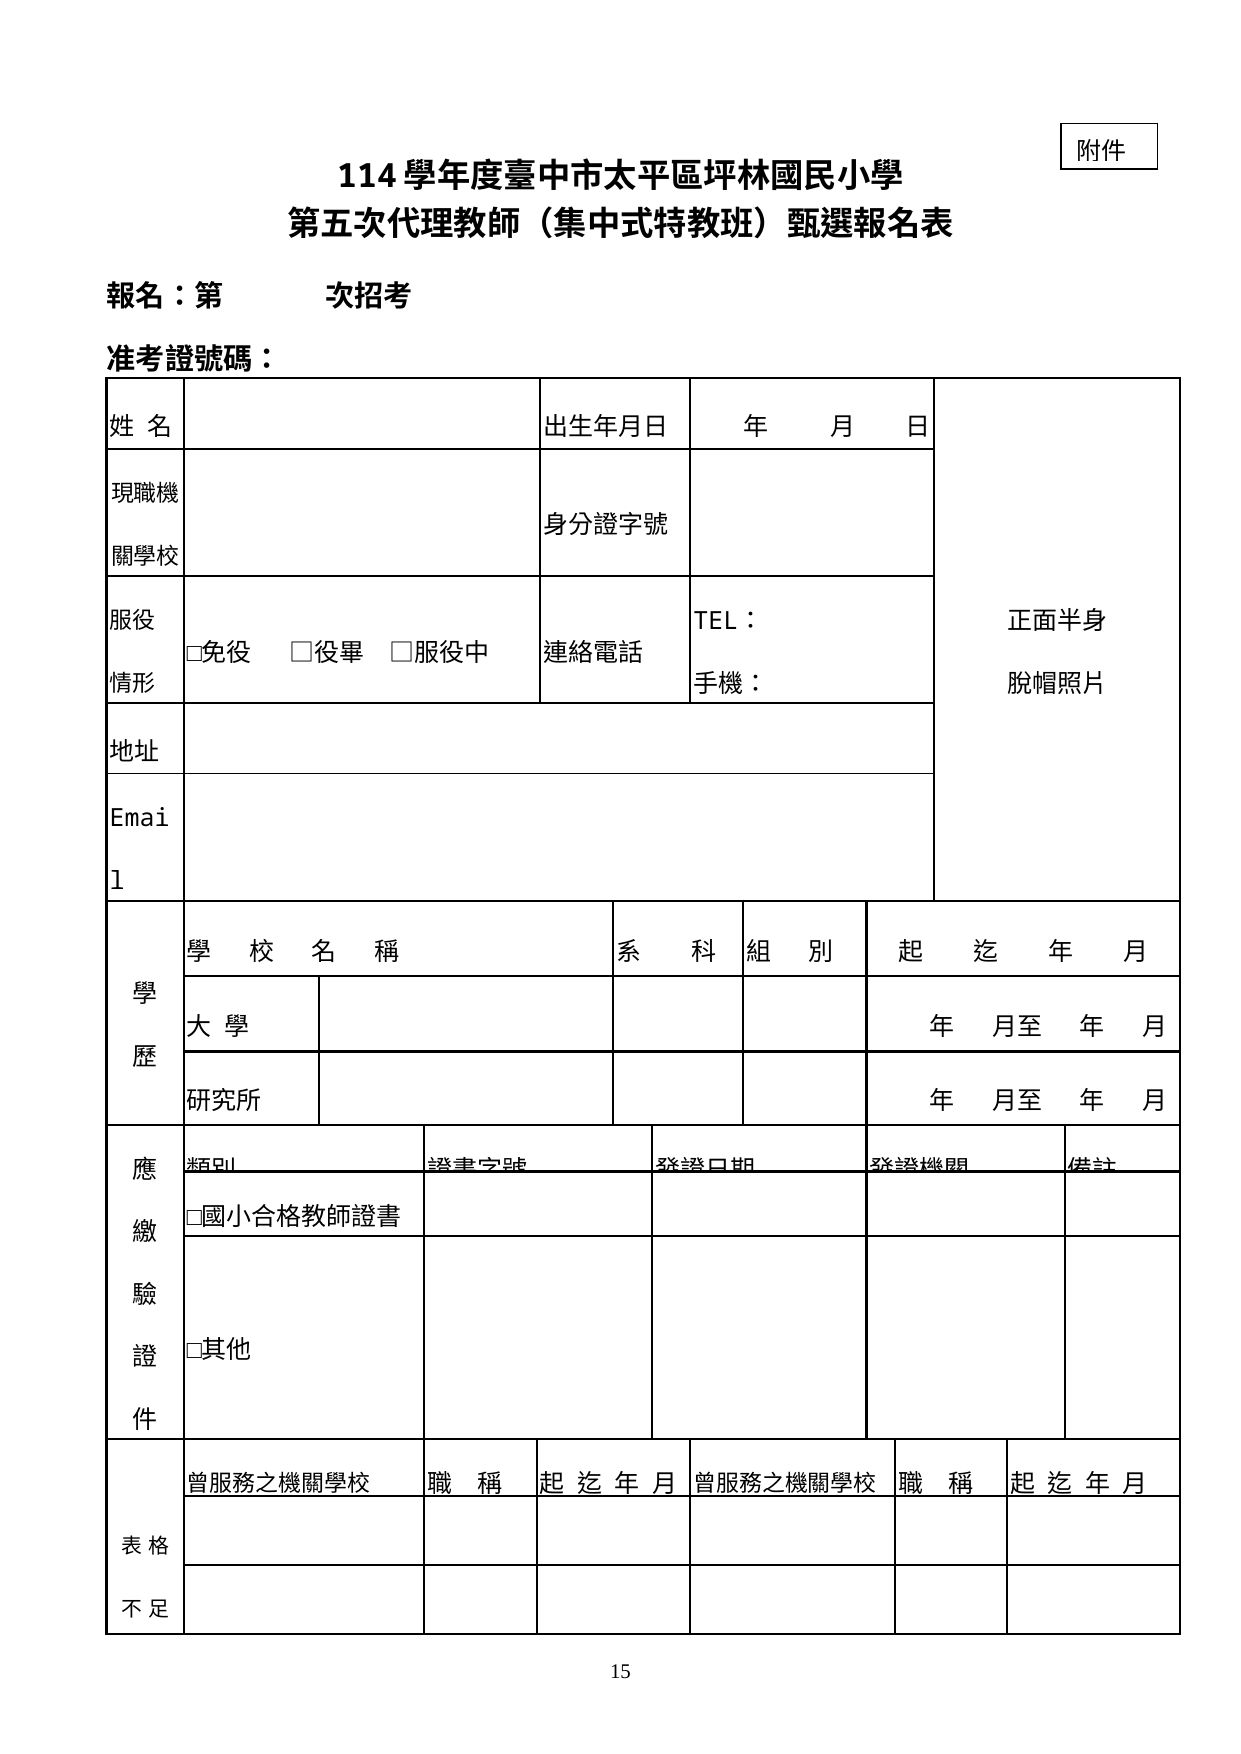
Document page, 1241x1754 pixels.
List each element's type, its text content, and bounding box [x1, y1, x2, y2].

table_header 出生年月日 [541, 379, 689, 448]
table_cell [1066, 1173, 1179, 1235]
table_cell [185, 704, 933, 773]
table_cell [868, 1173, 1064, 1235]
table_cell [744, 977, 865, 1050]
table_cell [744, 1053, 865, 1123]
table_cell [185, 1566, 423, 1632]
table_cell [614, 1053, 742, 1123]
text 報名：第 次招考 [106, 252, 1134, 315]
table_cell 連絡電話 [541, 577, 689, 702]
table_cell 大 學 [185, 977, 318, 1050]
table_cell [1066, 1237, 1179, 1438]
table_cell 曾服務之機關學校 [691, 1440, 894, 1495]
text 114學年度臺中市太平區坪林國民小學 [106, 148, 1134, 197]
text 附件1 [1077, 132, 1142, 161]
table_cell [653, 1173, 865, 1235]
table_cell 研究所 [185, 1053, 318, 1123]
table_cell 曾服務之機關學校 [185, 1440, 423, 1495]
table_cell 類別 [185, 1126, 423, 1170]
table_cell 學 校 名 稱 [185, 902, 612, 975]
table_cell [185, 450, 539, 575]
table_cell [691, 450, 933, 575]
text 第五次代理教師（集中式特教班）甄選報名表 [106, 197, 1134, 245]
table_cell 年 月至 年 月 [868, 977, 1179, 1050]
table_cell 起 迄 年 月 [538, 1440, 689, 1495]
table_header [185, 379, 539, 448]
table_cell TEL： 手機： [691, 577, 933, 702]
table_cell 表格不足者請自行增加 經歷（近十年內） [108, 1440, 183, 1632]
table_header 姓 名 [108, 379, 183, 448]
table_cell 職 稱 [425, 1440, 536, 1495]
table_cell 系 科 [614, 902, 742, 975]
table_cell 身分證字號 [541, 450, 689, 575]
table_cell [425, 1173, 651, 1235]
table_cell [614, 977, 742, 1050]
table_cell [425, 1497, 536, 1564]
table_cell [868, 1237, 1064, 1438]
text 准考證號碼： [106, 315, 1134, 377]
table_cell 服役 情形 [108, 577, 183, 702]
table_cell [691, 1566, 894, 1632]
table_cell □國小合格教師證書 [185, 1173, 423, 1235]
table_cell 應繳驗證件 [108, 1126, 183, 1438]
table_cell [425, 1566, 536, 1632]
table_cell 備註 [1066, 1126, 1179, 1170]
table_header 正面半身 脫帽照片 [935, 379, 1179, 900]
table_header 年 月 日 [691, 379, 933, 448]
table_cell □免役 □役畢 □服役中 [185, 577, 539, 702]
table_cell [538, 1566, 689, 1632]
table_cell [691, 1497, 894, 1564]
table_cell 起 迄 年 月 [868, 902, 1179, 975]
table_cell Email [108, 774, 183, 900]
text 114學年度臺中市太平區坪林國民小學 [1062, 124, 1157, 168]
table_cell [896, 1497, 1006, 1564]
table_cell [320, 1053, 612, 1123]
table_cell [1008, 1566, 1179, 1632]
table_cell [425, 1237, 651, 1438]
table_cell [653, 1237, 865, 1438]
table_cell 起 迄 年 月 [1008, 1440, 1179, 1495]
table_cell [185, 774, 933, 900]
table_cell 發證日期 [653, 1126, 865, 1170]
table_cell 現職機關學校 [108, 450, 183, 575]
table_cell 發證機關 [868, 1126, 1064, 1170]
table_cell 證書字號 [425, 1126, 651, 1170]
table_cell [538, 1497, 689, 1564]
table_cell [1008, 1497, 1179, 1564]
table_cell [896, 1566, 1006, 1632]
table_cell [185, 1497, 423, 1564]
table_cell □其他 [185, 1237, 423, 1438]
table_cell 組 別 [744, 902, 865, 975]
table_cell 職 稱 [896, 1440, 1006, 1495]
table_cell 地址 [108, 704, 183, 773]
table_cell 年 月至 年 月 [868, 1053, 1179, 1123]
table_cell 學 歷 [108, 902, 183, 1123]
table_cell [320, 977, 612, 1050]
